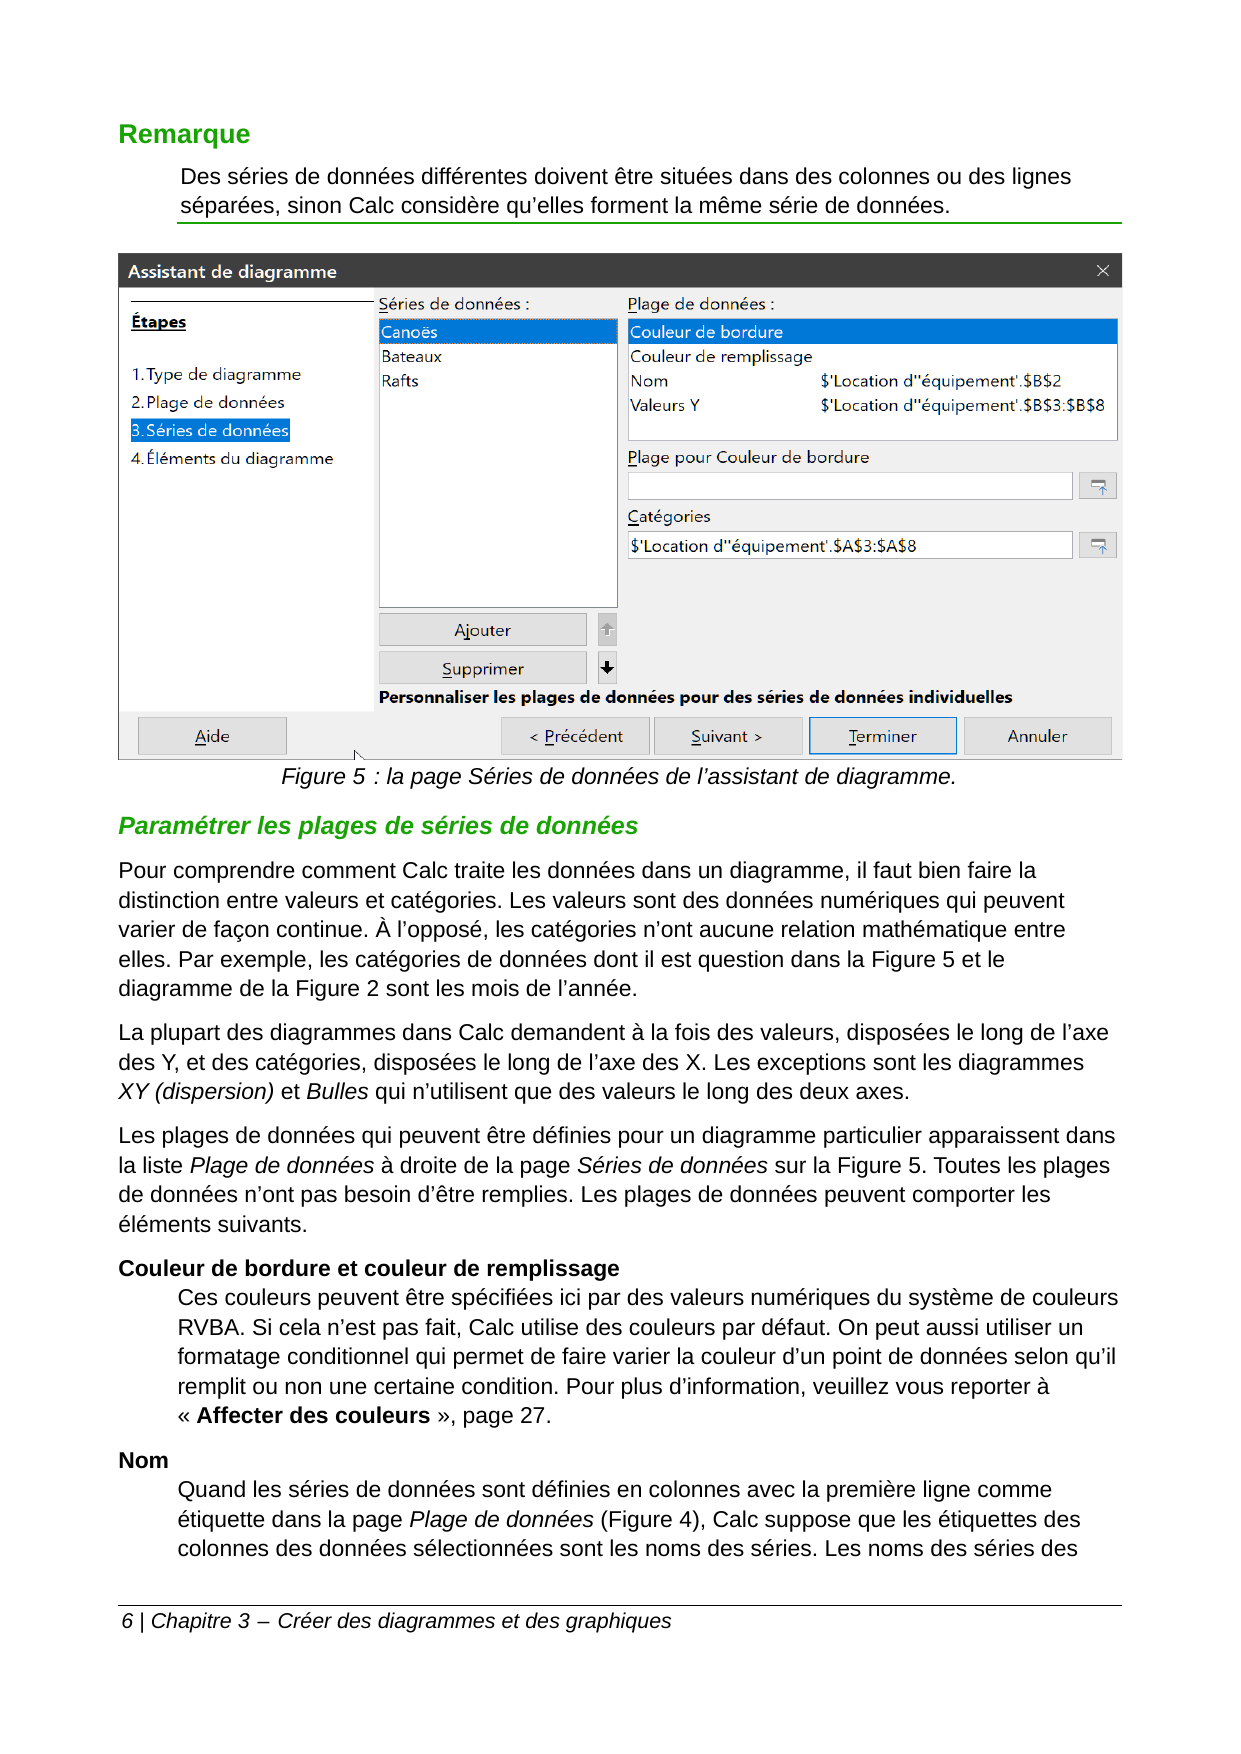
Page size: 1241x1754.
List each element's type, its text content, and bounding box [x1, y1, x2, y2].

list Ces couleurs peuvent être spécifiées ici par des valeurs numériques du système de couleurs RVBA. Si cela n’est pas fait, Calc utilise des couleurs par défaut. On peut aussi utiliser un formatage conditionnel qui permet de faire varier la couleur d’un point de données selon qu’il remplit ou non une certaine condition. Pour plus d’information, veuillez vous reporter à « Affecter des couleurs », page 27. [177, 1281, 1122, 1429]
list Quand les séries de données sont définies en colonnes avec la première ligne comme étiquette dans la page Plage de données (Figure 4), Calc suppose que les étiquettes des colonnes des données sélectionnées sont les noms des séries. Les noms des séries des [177, 1473, 1122, 1561]
picture [118, 253, 1123, 760]
subtitle Paramétrer les plages de séries de données [118, 810, 1122, 839]
text Remarque [118, 118, 1122, 149]
subtitle Nom [118, 1443, 1122, 1473]
text La plupart des diagrammes dans Calc demandent à la fois des valeurs, disposées le long de l’axe des Y, et des catégories, disposées le long de l’axe des X. Les exceptions sont les diagrammes XY (dispersion) et Bulles qui n’utilisent que des valeurs le long des deux axes. [118, 1016, 1122, 1105]
text Pour comprendre comment Calc traite les données dans un diagramme, il faut bien faire la distinction entre valeurs et catégories. Les valeurs sont des données numériques qui peuvent varier de façon continue. À l’opposé, les catégories n’ont aucune relation mathématique entre elles. Par exemple, les catégories de données dont il est question dans la Figure 5 et le diagramme de la Figure 2 sont les mois de l’année. [118, 854, 1122, 1002]
text Les plages de données qui peuvent être définies pour un diagramme particulier apparaissent dans la liste Plage de données à droite de la page Séries de données sur la Figure 5. Toutes les plages de données n’ont pas besoin d’être remplies. Les plages de données peuvent comporter les éléments suivants. [118, 1119, 1122, 1237]
subtitle Couleur de bordure et couleur de remplissage [118, 1252, 1122, 1281]
text Figure 5 : la page Séries de données de l’assistant de diagramme. [118, 760, 1122, 789]
text Des séries de données différentes doivent être situées dans des colonnes ou des lignes séparées, sinon Calc considère qu’elles forment la même série de données. [177, 157, 1122, 222]
